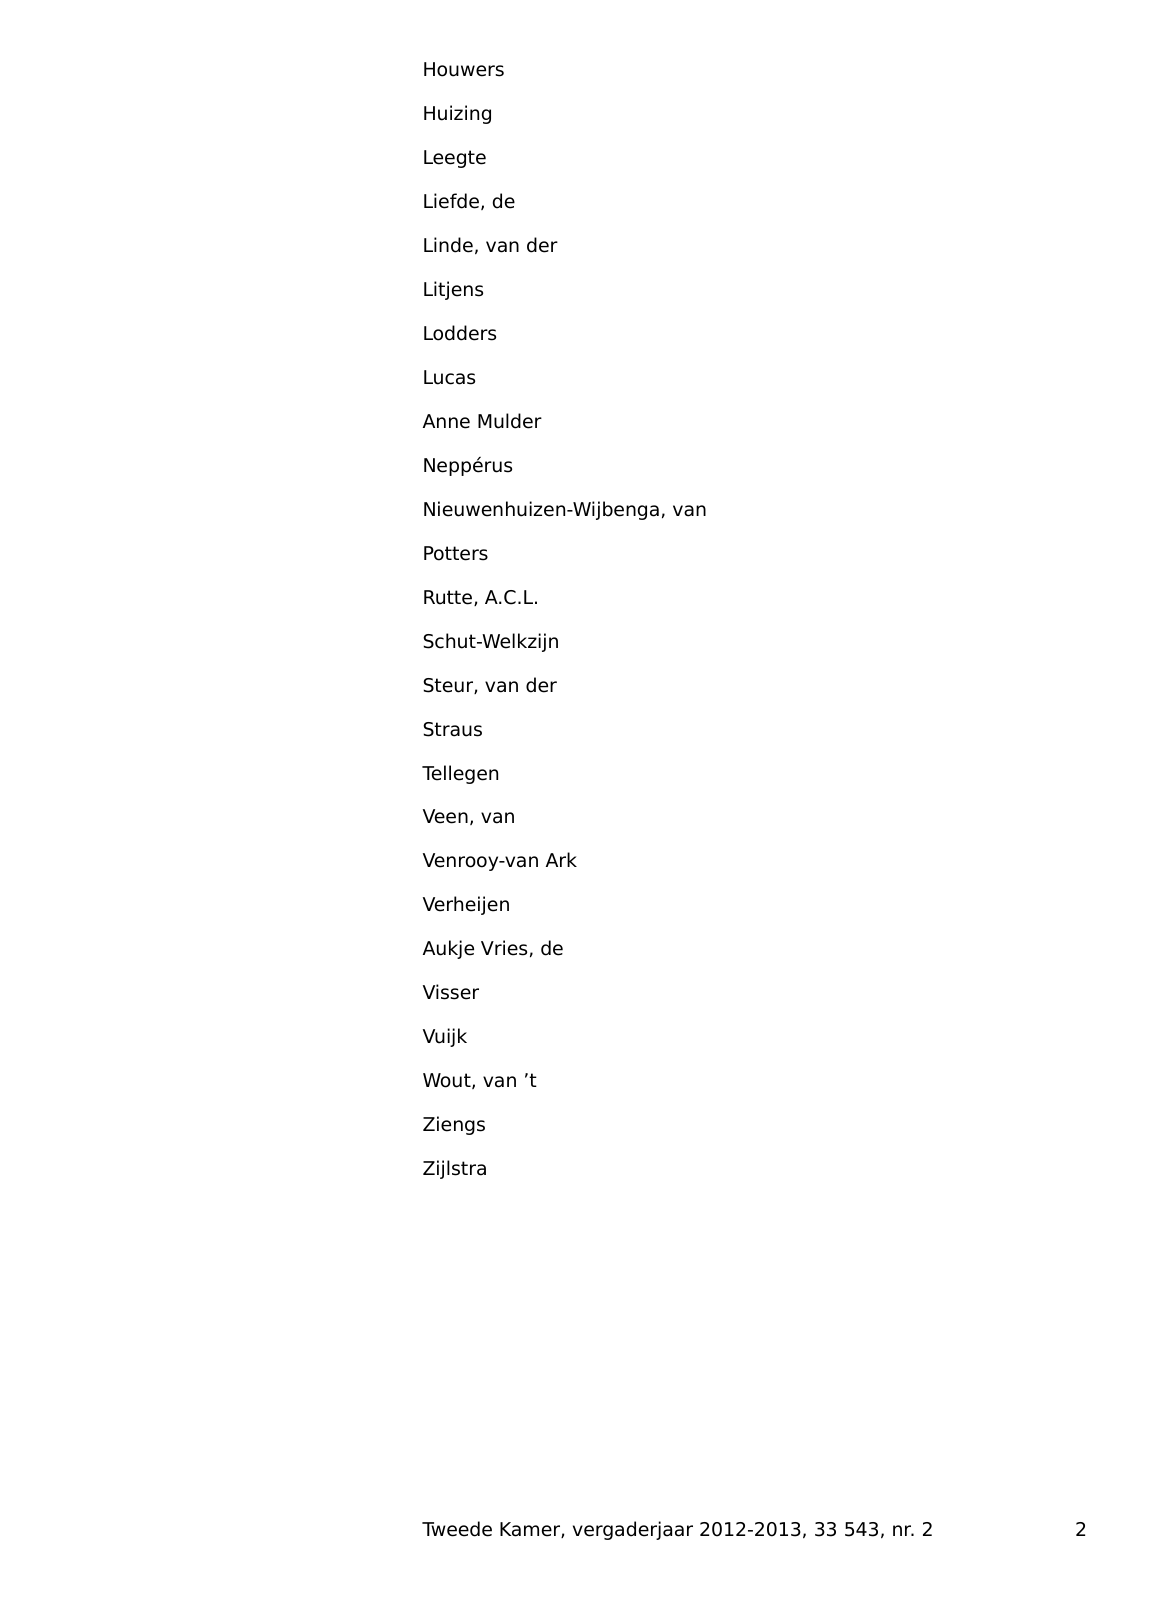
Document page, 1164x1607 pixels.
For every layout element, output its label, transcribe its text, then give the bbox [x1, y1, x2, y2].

text Houwers Huizing Leegte Liefde, de Linde, van der Litjens Lodders Lucas Anne Mulder Neppérus Nieuwenhuizen-Wijbenga, van Potters Rutte, A.C.L. Schut-Welkzijn Steur, van der Straus Tellegen Veen, van Venrooy-van Ark Verheijen Aukje Vries, de Visser Vuijk Wout, van ’t Ziengs Zijlstra [422, 59, 1087, 1180]
